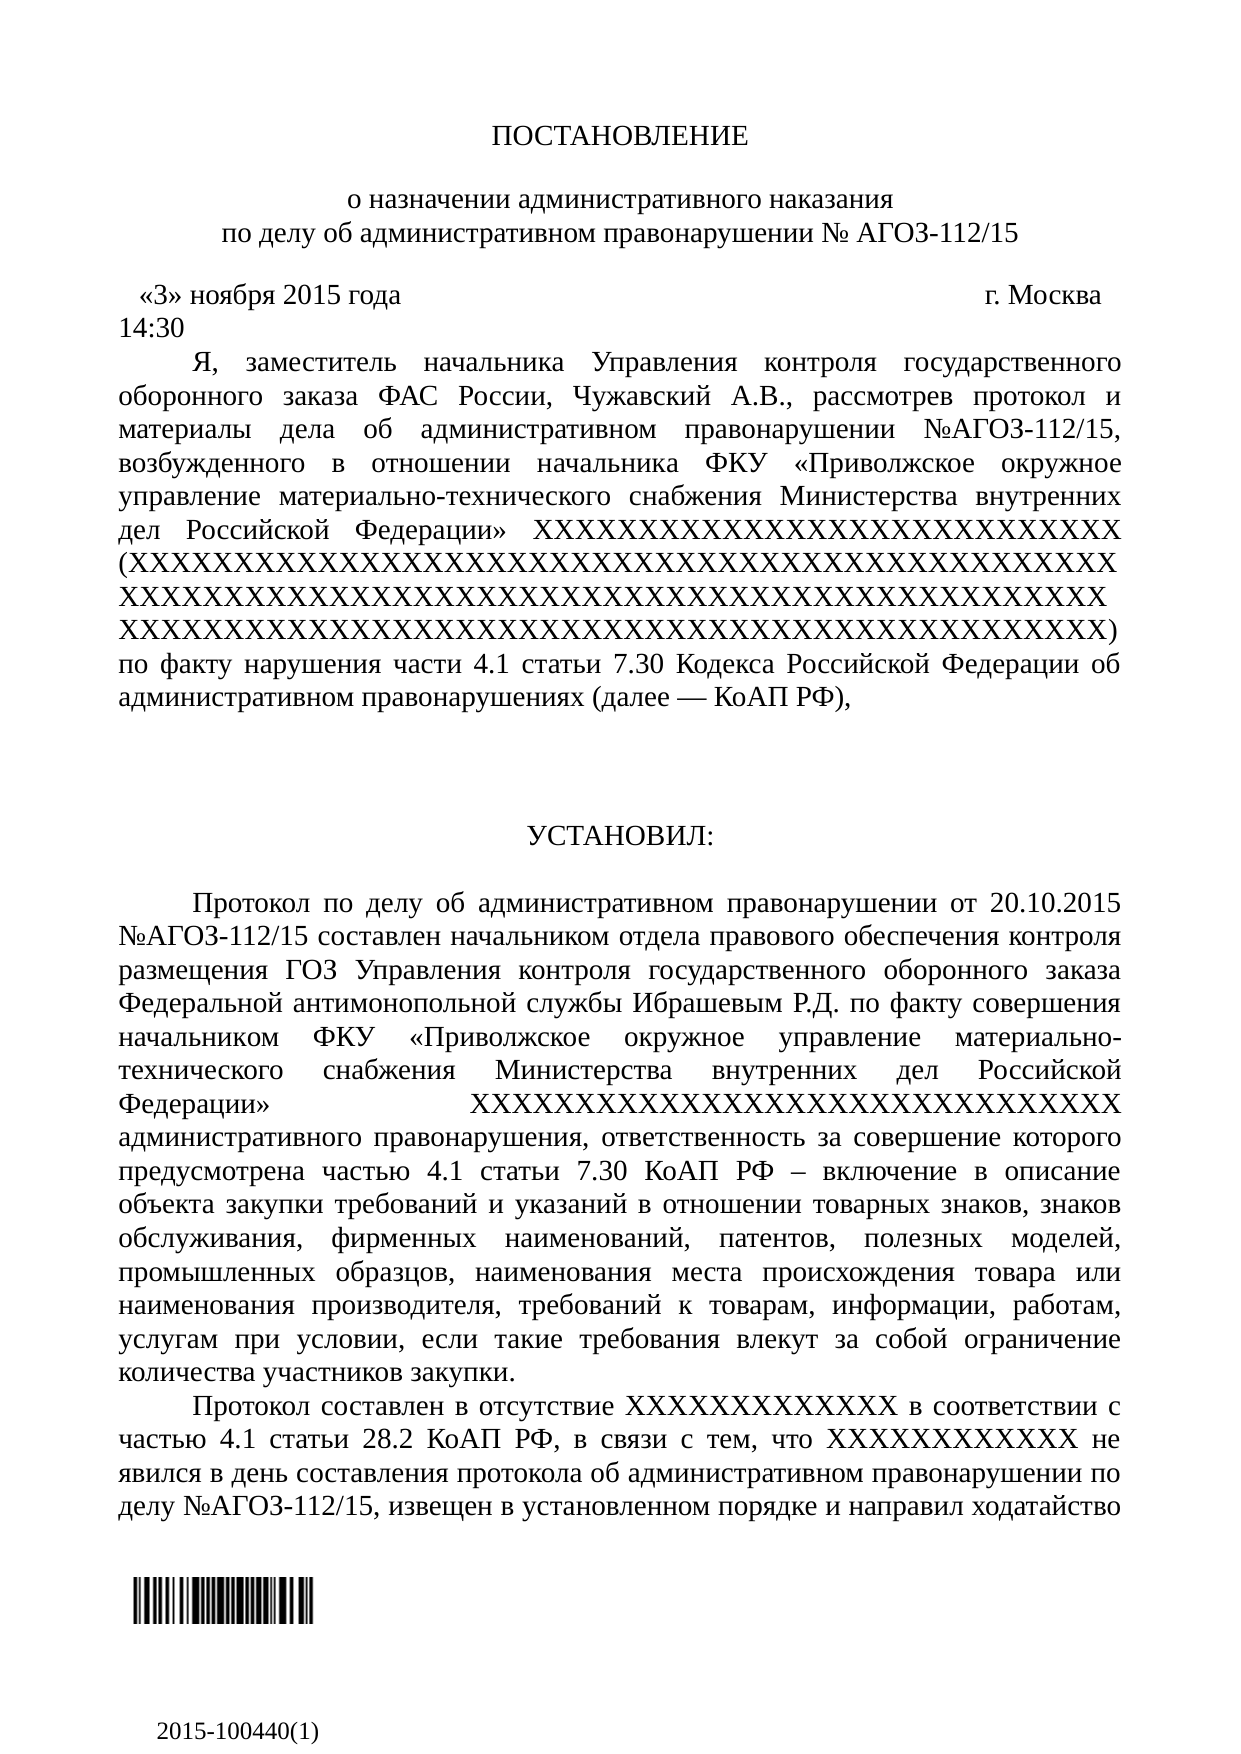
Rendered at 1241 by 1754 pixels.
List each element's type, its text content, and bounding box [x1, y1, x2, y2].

text Протокол составлен в отсутствие XXXXXXXXXXXXX в соответствии с частью 4.1 статьи 28.2 КоАП РФ, в связи с тем, что XXXXXXXXXXXX не явился в день составления протокола об административном правонарушении по делу №АГОЗ-112/15, извещен в установленном порядке и направил ходатайство [118, 1388, 1122, 1522]
text ПОСТАНОВЛЕНИЕ [118, 118, 1122, 152]
picture [118, 1577, 331, 1624]
text по делу об административном правонарушении № АГОЗ-112/15 [118, 215, 1122, 248]
text «3» ноября 2015 года г. Москва [118, 277, 1122, 311]
text Я, заместитель начальника Управления контроля государственного оборонного заказа ФАС России, Чужавский А.В., рассмотрев протокол и материалы дела об административном правонарушении №АГОЗ-112/15, возбужденного в отношении начальника ФКУ «Приволжское окружное управление материально-технического снабжения Министерства внутренних дел Российской Федерации» XXXXXXXXXXXXXXXXXXXXXXXXXXXX (XXXXXXXXXXXXXXXXXXXXXXXXXXXXXXXXXXXXXXXXXXXXXXXXXXXXXXXXXXXXXXXXXXXXXXXXXXXXXXXXXXXXXXXXXXXXXXXXXXXXXXXXXXXXXXXXXXXXXXXXXXXXXXXXXXXXXXXXXXXXX) по факту нарушения части 4.1 статьи 7.30 Кодекса Российской Федерации об административном правонарушениях (далее — КоАП РФ), [118, 344, 1122, 713]
text о назначении административного наказания [118, 181, 1122, 215]
text УСТАНОВИЛ: [118, 818, 1122, 851]
text Протокол по делу об административном правонарушении от 20.10.2015 №АГОЗ-112/15 составлен начальником отдела правового обеспечения контроля размещения ГОЗ Управления контроля государственного оборонного заказа Федеральной антимонопольной службы Ибрашевым Р.Д. по факту совершения начальником ФКУ «Приволжское окружное управление материально-технического снабжения Министерства внутренних дел Российской Федерации» XXXXXXXXXXXXXXXXXXXXXXXXXXXXXXX административного правонарушения, ответственность за совершение которого предусмотрена частью 4.1 статьи 7.30 КоАП РФ – включение в описание объекта закупки требований и указаний в отношении товарных знаков, знаков обслуживания, фирменных наименований, патентов, полезных моделей, промышленных образцов, наименования места происхождения товара или наименования производителя, требований к товарам, информации, работам, услугам при условии, если такие требования влекут за собой ограничение количества участников закупки. [118, 885, 1122, 1388]
text 14:30 [118, 311, 1122, 344]
